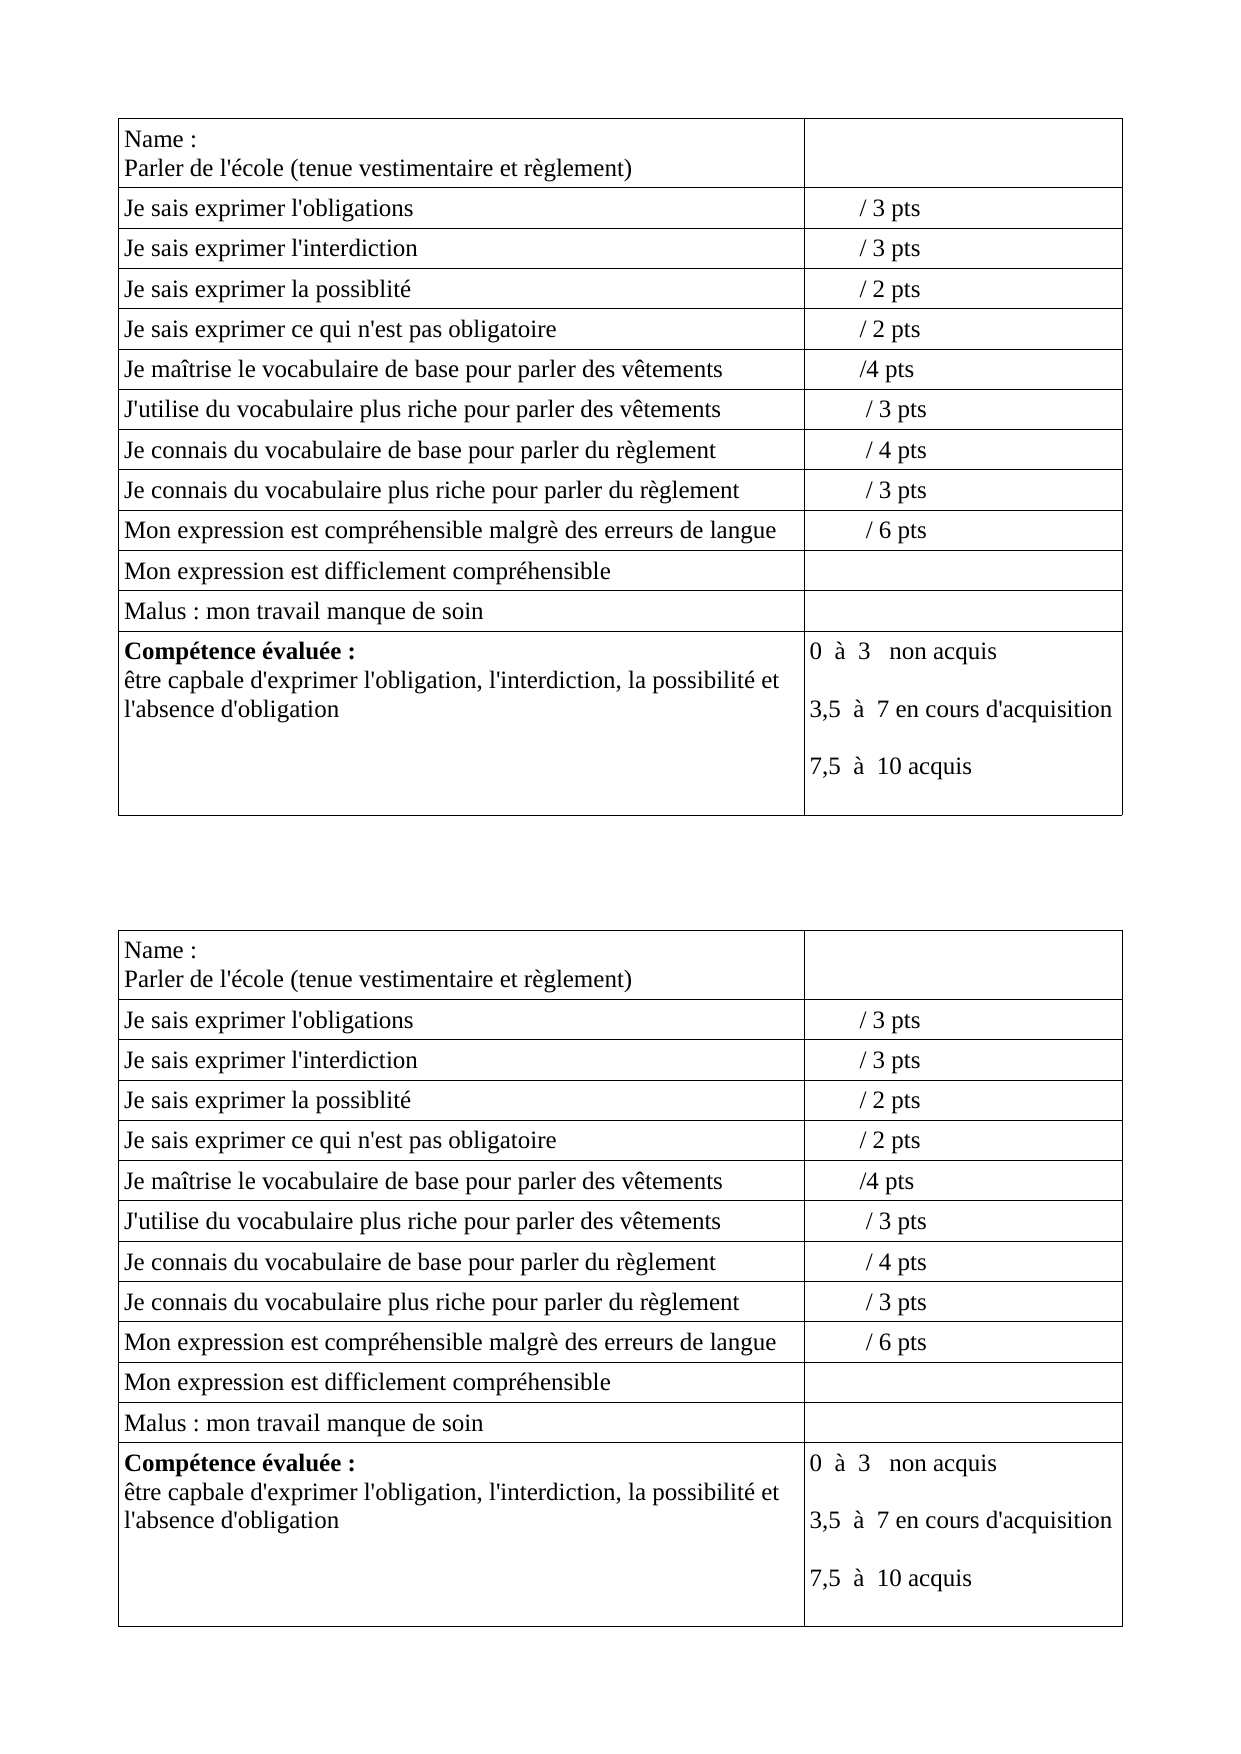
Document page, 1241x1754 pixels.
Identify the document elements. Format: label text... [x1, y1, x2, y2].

table_cell Je sais exprimer ce qui n'est pas obligatoire [119, 1121, 804, 1160]
table_cell [805, 1363, 1122, 1402]
table_cell /4 pts [805, 1161, 1122, 1200]
table_cell / 6 pts [805, 511, 1122, 550]
table_cell Je sais exprimer la possiblité [119, 269, 804, 308]
table_cell Je sais exprimer ce qui n'est pas obligatoire [119, 309, 804, 348]
table_cell Compétence évaluée : être capbale d'exprimer l'obligation, l'interdiction, la possibilité et l'absence d'obligation [119, 1443, 804, 1626]
table_cell / 6 pts [805, 1322, 1122, 1362]
table_cell [805, 551, 1122, 590]
table_cell / 4 pts [805, 1242, 1122, 1281]
table_cell /4 pts [805, 350, 1122, 389]
table_cell / 2 pts [805, 1081, 1122, 1120]
table_header Name : Parler de l'école (tenue vestimentaire et règlement) [119, 119, 804, 187]
table_cell Je connais du vocabulaire de base pour parler du règlement [119, 1242, 804, 1281]
table_cell Je sais exprimer l'interdiction [119, 1040, 804, 1079]
table_cell 0 à 3 non acquis 3,5 à 7 en cours d'acquisition 7,5 à 10 acquis [805, 632, 1122, 815]
table_cell Mon expression est compréhensible malgrè des erreurs de langue [119, 511, 804, 550]
table_cell / 3 pts [805, 1201, 1122, 1241]
table_cell Je sais exprimer l'obligations [119, 188, 804, 227]
table_cell Mon expression est compréhensible malgrè des erreurs de langue [119, 1322, 804, 1362]
table_cell Mon expression est difficlement compréhensible [119, 551, 804, 590]
table_cell Je maîtrise le vocabulaire de base pour parler des vêtements [119, 350, 804, 389]
table_cell J'utilise du vocabulaire plus riche pour parler des vêtements [119, 390, 804, 429]
table_cell / 3 pts [805, 188, 1122, 227]
table_cell / 2 pts [805, 269, 1122, 308]
table_header [805, 119, 1122, 187]
table_cell Mon expression est difficlement compréhensible [119, 1363, 804, 1402]
table_cell Je sais exprimer l'obligations [119, 1000, 804, 1039]
table_cell J'utilise du vocabulaire plus riche pour parler des vêtements [119, 1201, 804, 1241]
table_header Name : Parler de l'école (tenue vestimentaire et règlement) [119, 931, 804, 999]
table_cell 0 à 3 non acquis 3,5 à 7 en cours d'acquisition 7,5 à 10 acquis [805, 1443, 1122, 1626]
table_cell / 4 pts [805, 430, 1122, 469]
table_cell / 3 pts [805, 390, 1122, 429]
table_cell / 3 pts [805, 1000, 1122, 1039]
table_cell Je connais du vocabulaire de base pour parler du règlement [119, 430, 804, 469]
table_cell / 2 pts [805, 309, 1122, 348]
table_cell Je connais du vocabulaire plus riche pour parler du règlement [119, 470, 804, 510]
table_cell Je connais du vocabulaire plus riche pour parler du règlement [119, 1282, 804, 1321]
table_cell Malus : mon travail manque de soin [119, 1403, 804, 1442]
table_cell Compétence évaluée : être capbale d'exprimer l'obligation, l'interdiction, la possibilité et l'absence d'obligation [119, 632, 804, 815]
table_cell Malus : mon travail manque de soin [119, 591, 804, 631]
table_cell [805, 1403, 1122, 1442]
table_cell / 3 pts [805, 1040, 1122, 1079]
table_header [805, 931, 1122, 999]
table_cell / 3 pts [805, 470, 1122, 510]
table_cell Je sais exprimer l'interdiction [119, 229, 804, 268]
table_cell / 3 pts [805, 1282, 1122, 1321]
table_cell Je sais exprimer la possiblité [119, 1081, 804, 1120]
table_cell Je maîtrise le vocabulaire de base pour parler des vêtements [119, 1161, 804, 1200]
table_cell / 2 pts [805, 1121, 1122, 1160]
table_cell [805, 591, 1122, 631]
table_cell / 3 pts [805, 229, 1122, 268]
